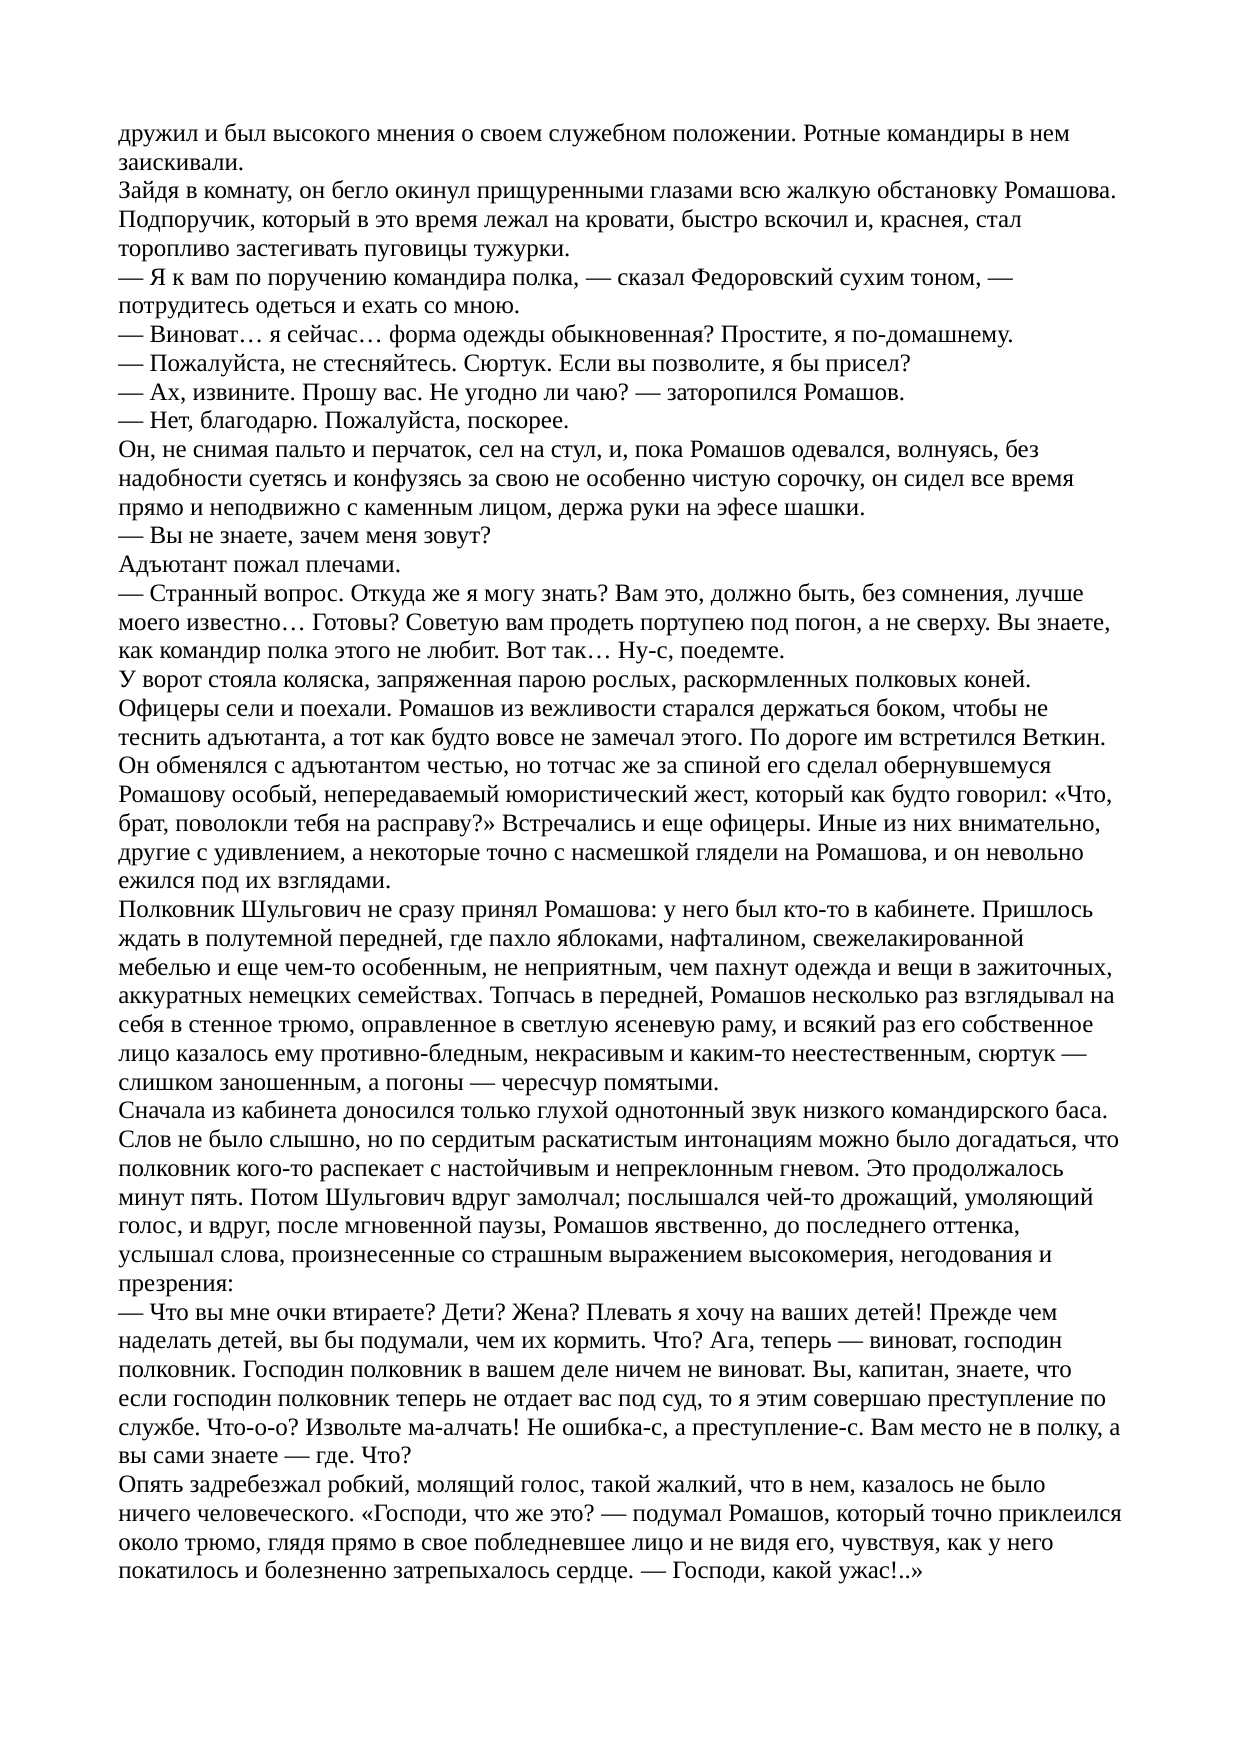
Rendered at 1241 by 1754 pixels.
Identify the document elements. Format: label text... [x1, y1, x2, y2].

text — Нет, благодарю. Пожалуйста, поскорее. [118, 406, 1122, 434]
text Он, не снимая пальто и перчаток, сел на стул, и, пока Ромашов одевался, волнуясь, без надобности суетясь и конфузясь за свою не особенно чистую сорочку, он сидел все время прямо и неподвижно с каменным лицом, держа руки на эфесе шашки. [118, 434, 1122, 521]
text Зайдя в комнату, он бегло окинул прищуренными глазами всю жалкую обстановку Ромашова. Подпоручик, который в это время лежал на кровати, быстро вскочил и, краснея, стал торопливо застегивать пуговицы тужурки. [118, 176, 1122, 262]
text — Странный вопрос. Откуда же я могу знать? Вам это, должно быть, без сомнения, лучше моего известно… Готовы? Советую вам продеть портупею под погон, а не сверху. Вы знаете, как командир полка этого не любит. Вот так… Ну-с, поедемте. [118, 578, 1122, 664]
text — Виноват… я сейчас… форма одежды обыкновенная? Простите, я по-домашнему. [118, 319, 1122, 348]
text Сначала из кабинета доносился только глухой однотонный звук низкого командирского баса. Слов не было слышно, но по сердитым раскатистым интонациям можно было догадаться, что полковник кого-то распекает с настойчивым и непреклонным гневом. Это продолжалось минут пять. Потом Шульгович вдруг замолчал; послышался чей-то дрожащий, умоляющий голос, и вдруг, после мгновенной паузы, Ромашов явственно, до последнего оттенка, услышал слова, произнесенные со страшным выражением высокомерия, негодования и презрения: [118, 1096, 1122, 1297]
text Адъютант пожал плечами. [118, 549, 1122, 578]
text дружил и был высокого мнения о своем служебном положении. Ротные командиры в нем заискивали. [118, 118, 1122, 176]
text — Что вы мне очки втираете? Дети? Жена? Плевать я хочу на ваших детей! Прежде чем наделать детей, вы бы подумали, чем их кормить. Что? Ага, теперь — виноват, господин полковник. Господин полковник в вашем деле ничем не виноват. Вы, капитан, знаете, что если господин полковник теперь не отдает вас под суд, то я этим совершаю преступление по службе. Что-о-о? Извольте ма-алчать! Не ошибка-с, а преступление-с. Вам место не в полку, а вы сами знаете — где. Что? [118, 1297, 1122, 1469]
text — Пожалуйста, не стесняйтесь. Сюртук. Если вы позволите, я бы присел? [118, 348, 1122, 377]
text Полковник Шульгович не сразу принял Ромашова: у него был кто-то в кабинете. Пришлось ждать в полутемной передней, где пахло яблоками, нафталином, свежелакированной мебелью и еще чем-то особенным, не неприятным, чем пахнут одежда и вещи в зажиточных, аккуратных немецких семействах. Топчась в передней, Ромашов несколько раз взглядывал на себя в стенное трюмо, оправленное в светлую ясеневую раму, и всякий раз его собственное лицо казалось ему противно-бледным, некрасивым и каким-то неестественным, сюртук — слишком заношенным, а погоны — чересчур помятыми. [118, 894, 1122, 1096]
text — Я к вам по поручению командира полка, — сказал Федоровский сухим тоном, — потрудитесь одеться и ехать со мною. [118, 262, 1122, 319]
text — Вы не знаете, зачем меня зовут? [118, 521, 1122, 549]
text У ворот стояла коляска, запряженная парою рослых, раскормленных полковых коней. Офицеры сели и поехали. Ромашов из вежливости старался держаться боком, чтобы не теснить адъютанта, а тот как будто вовсе не замечал этого. По дороге им встретился Веткин. Он обменялся с адъютантом честью, но тотчас же за спиной его сделал обернувшемуся Ромашову особый, непередаваемый юмористический жест, который как будто говорил: «Что, брат, поволокли тебя на расправу?» Встречались и еще офицеры. Иные из них внимательно, другие с удивлением, а некоторые точно с насмешкой глядели на Ромашова, и он невольно ежился под их взглядами. [118, 664, 1122, 894]
text — Ах, извините. Прошу вас. Не угодно ли чаю? — заторопился Ромашов. [118, 377, 1122, 406]
text Опять задребезжал робкий, молящий голос, такой жалкий, что в нем, казалось не было ничего человеческого. «Господи, что же это? — подумал Ромашов, который точно приклеился около трюмо, глядя прямо в свое побледневшее лицо и не видя его, чувствуя, как у него покатилось и болезненно затрепыхалось сердце. — Господи, какой ужас!..» [118, 1469, 1122, 1584]
